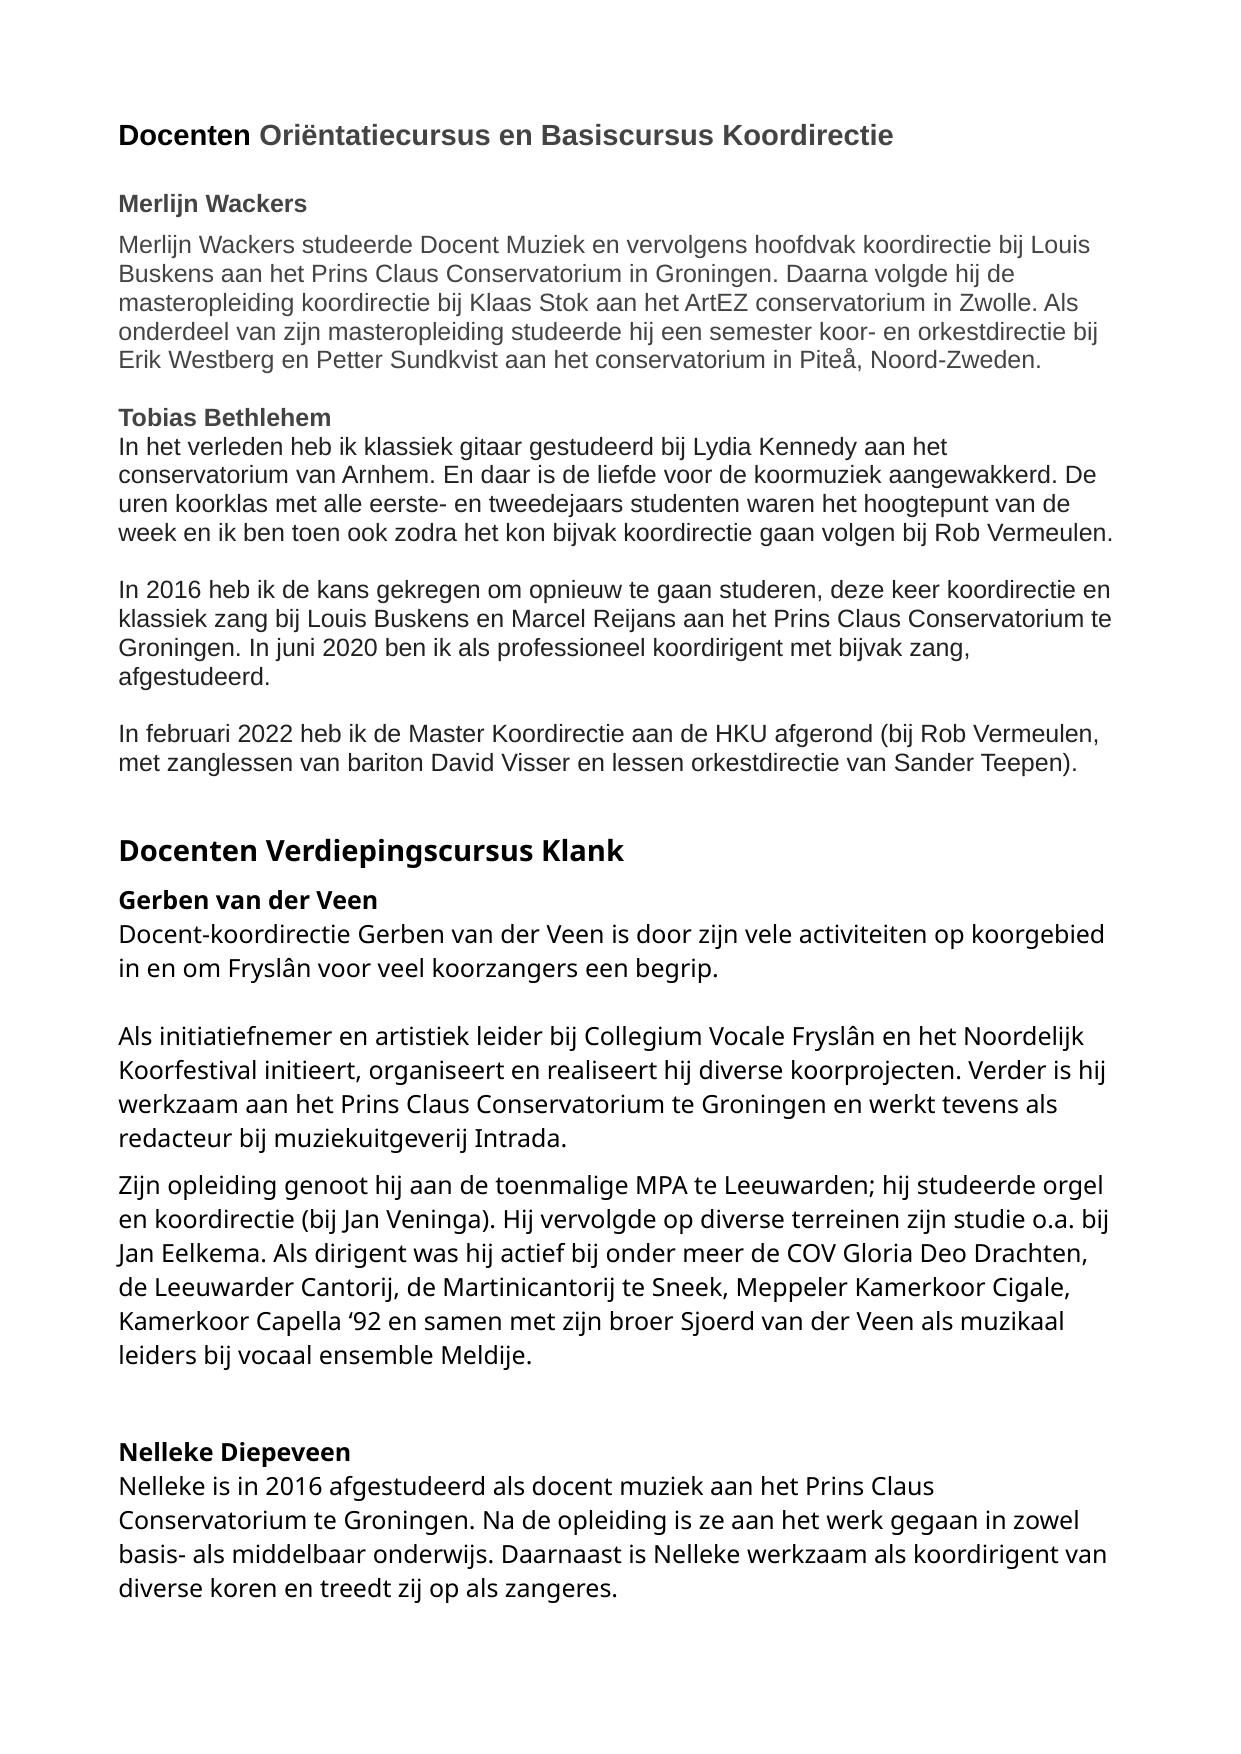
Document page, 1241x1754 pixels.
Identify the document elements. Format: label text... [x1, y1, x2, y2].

text Docenten Verdiepingscursus Klank [118, 830, 1122, 870]
text Nelleke Diepeveen Nelleke is in 2016 afgestudeerd als docent muziek aan het Prins Claus Conservatorium te Groningen. Na de opleiding is ze aan het werk gegaan in zowel basis- als middelbaar onderwijs. Daarnaast is Nelleke werkzaam als koordirigent van diverse koren en treedt zij op als zangeres. [118, 1434, 1122, 1605]
text Docenten Oriëntatiecursus en Basiscursus Koordirectie [118, 118, 1122, 152]
subtitle Merlijn Wackers [118, 189, 1122, 218]
text Gerben van der Veen Docent-koordirectie Gerben van der Veen is door zijn vele activiteiten op koorgebied in en om Fryslân voor veel koorzangers een begrip. Als initiatiefnemer en artistiek leider bij Collegium Vocale Fryslân en het Noordelijk Koorfestival initieert, organiseert en realiseert hij diverse koorprojecten. Verder is hij werkzaam aan het Prins Claus Conservatorium te Groningen en werkt tevens als redacteur bij muziekuitgeverij Intrada. [118, 883, 1122, 1155]
text Tobias Bethlehem [118, 403, 1122, 432]
text Zijn opleiding genoot hij aan de toenmalige MPA te Leeuwarden; hij studeerde orgel en koordirectie (bij Jan Veninga). Hij vervolgde op diverse terreinen zijn studie o.a. bij Jan Eelkema. Als dirigent was hij actief bij onder meer de COV Gloria Deo Drachten, de Leeuwarder Cantorij, de Martinicantorij te Sneek, Meppeler Kamerkoor Cigale, Kamerkoor Capella ‘92 en samen met zijn broer Sjoerd van der Veen als muzikaal leiders bij vocaal ensemble Meldije. [118, 1168, 1122, 1372]
text Merlijn Wackers studeerde Docent Muziek en vervolgens hoofdvak koordirectie bij Louis Buskens aan het Prins Claus Conservatorium in Groningen. Daarna volgde hij de masteropleiding koordirectie bij Klaas Stok aan het ArtEZ conservatorium in Zwolle. Als onderdeel van zijn masteropleiding studeerde hij een semester koor- en orkestdirectie bij Erik Westberg en Petter Sundkvist aan het conservatorium in Piteå, Noord-Zweden. [118, 230, 1122, 374]
text In het verleden heb ik klassiek gitaar gestudeerd bij Lydia Kennedy aan het conservatorium van Arnhem. En daar is de liefde voor de koormuziek aangewakkerd. De uren koorklas met alle eerste- en tweedejaars studenten waren het hoogtepunt van de week en ik ben toen ook zodra het kon bijvak koordirectie gaan volgen bij Rob Vermeulen. In 2016 heb ik de kans gekregen om opnieuw te gaan studeren, deze keer koordirectie en klassiek zang bij Louis Buskens en Marcel Reijans aan het Prins Claus Conservatorium te Groningen. In juni 2020 ben ik als professioneel koordirigent met bijvak zang, afgestudeerd. In februari 2022 heb ik de Master Koordirectie aan de HKU afgerond (bij Rob Vermeulen, met zanglessen van bariton David Visser en lessen orkestdirectie van Sander Teepen). [118, 432, 1122, 777]
